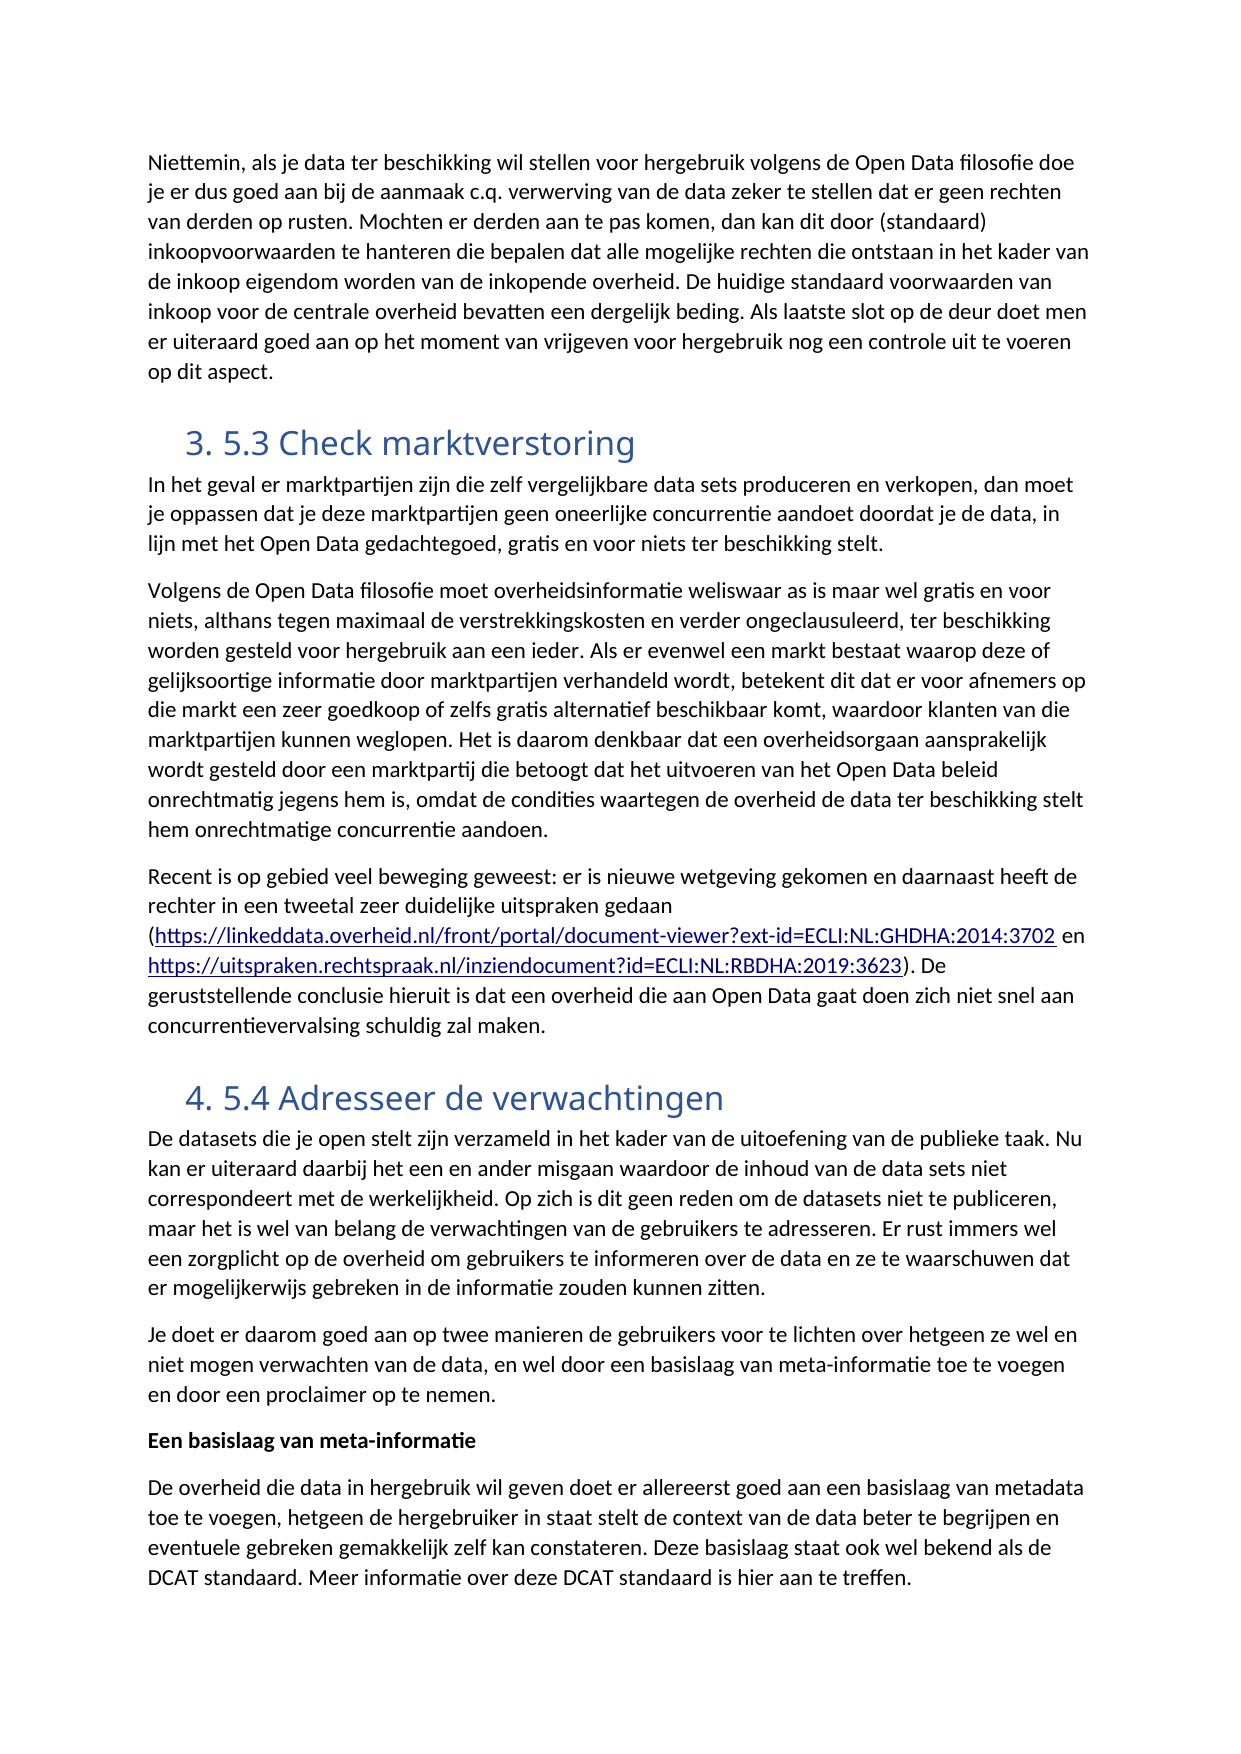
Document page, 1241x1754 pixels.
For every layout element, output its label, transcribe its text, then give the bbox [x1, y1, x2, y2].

text In het geval er marktpartijen zijn die zelf vergelijkbare data sets produceren en verkopen, dan moet je oppassen dat je deze marktpartijen geen oneerlijke concurrentie aandoet doordat je de data, in lijn met het Open Data gedachtegoed, gratis en voor niets ter beschikking stelt. [148, 470, 1093, 557]
text De overheid die data in hergebruik wil geven doet er allereerst goed aan een basislaag van metadata toe te voegen, hetgeen de hergebruiker in staat stelt de context van de data beter te begrijpen en eventuele gebreken gemakkelijk zelf kan constateren. Deze basislaag staat ook wel bekend als de DCAT standaard. Meer informatie over deze DCAT standaard is hier aan te treffen. [148, 1473, 1093, 1591]
text Een basislaag van meta-informatie [148, 1426, 1093, 1454]
text Niettemin, als je data ter beschikking wil stellen voor hergebruik volgens de Open Data filosofie doe je er dus goed aan bij de aanmaak c.q. verwerving van de data zeker te stellen dat er geen rechten van derden op rusten. Mochten er derden aan te pas komen, dan kan dit door (standaard) inkoopvoorwaarden te hanteren die bepalen dat alle mogelijke rechten die ontstaan in het kader van de inkoop eigendom worden van de inkopende overheid. De huidige standaard voorwaarden van inkoop voor de centrale overheid bevatten een dergelijk beding. Als laatste slot op de deur doet men er uiteraard goed aan op het moment van vrijgeven voor hergebruik nog een controle uit te voeren op dit aspect. [148, 148, 1093, 385]
text Je doet er daarom goed aan op twee manieren de gebruikers voor te lichten over hetgeen ze wel en niet mogen verwachten van de data, en wel door een basislaag van meta-informatie toe te voegen en door een proclaimer op te nemen. [148, 1320, 1093, 1408]
subtitle 5.4 Adresseer de verwachtingen [185, 1074, 1093, 1120]
text Recent is op gebied veel beweging geweest: er is nieuwe wetgeving gekomen en daarnaast heeft de rechter in een tweetal zeer duidelijke uitspraken gedaan (https://linkeddata.overheid.nl/front/portal/document-viewer?ext-id=ECLI:NL:GHDHA:2014:3702 en https://uitspraken.rechtspraak.nl/inziendocument?id=ECLI:NL:RBDHA:2019:3623). De geruststellende conclusie hieruit is dat een overheid die aan Open Data gaat doen zich niet snel aan concurrentievervalsing schuldig zal maken. [148, 862, 1093, 1039]
text De datasets die je open stelt zijn verzameld in het kader van de uitoefening van de publieke taak. Nu kan er uiteraard daarbij het een en ander misgaan waardoor de inhoud van de data sets niet correspondeert met de werkelijkheid. Op zich is dit geen reden om de datasets niet te publiceren, maar het is wel van belang de verwachtingen van de gebruikers te adresseren. Er rust immers wel een zorgplicht op de overheid om gebruikers te informeren over de data en ze te waarschuwen dat er mogelijkerwijs gebreken in de informatie zouden kunnen zitten. [148, 1124, 1093, 1302]
text Volgens de Open Data filosofie moet overheidsinformatie weliswaar as is maar wel gratis en voor niets, althans tegen maximaal de verstrekkingskosten en verder ongeclausuleerd, ter beschikking worden gesteld voor hergebruik aan een ieder. Als er evenwel een markt bestaat waarop deze of gelijksoortige informatie door marktpartijen verhandeld wordt, betekent dit dat er voor afnemers op die markt een zeer goedkoop of zelfs gratis alternatief beschikbaar komt, waardoor klanten van die marktpartijen kunnen weglopen. Het is daarom denkbaar dat een overheidsorgaan aansprakelijk wordt gesteld door een marktpartij die betoogt dat het uitvoeren van het Open Data beleid onrechtmatig jegens hem is, omdat de condities waartegen de overheid de data ter beschikking stelt hem onrechtmatige concurrentie aandoen. [148, 576, 1093, 843]
subtitle 5.3 Check marktverstoring [185, 420, 1093, 466]
